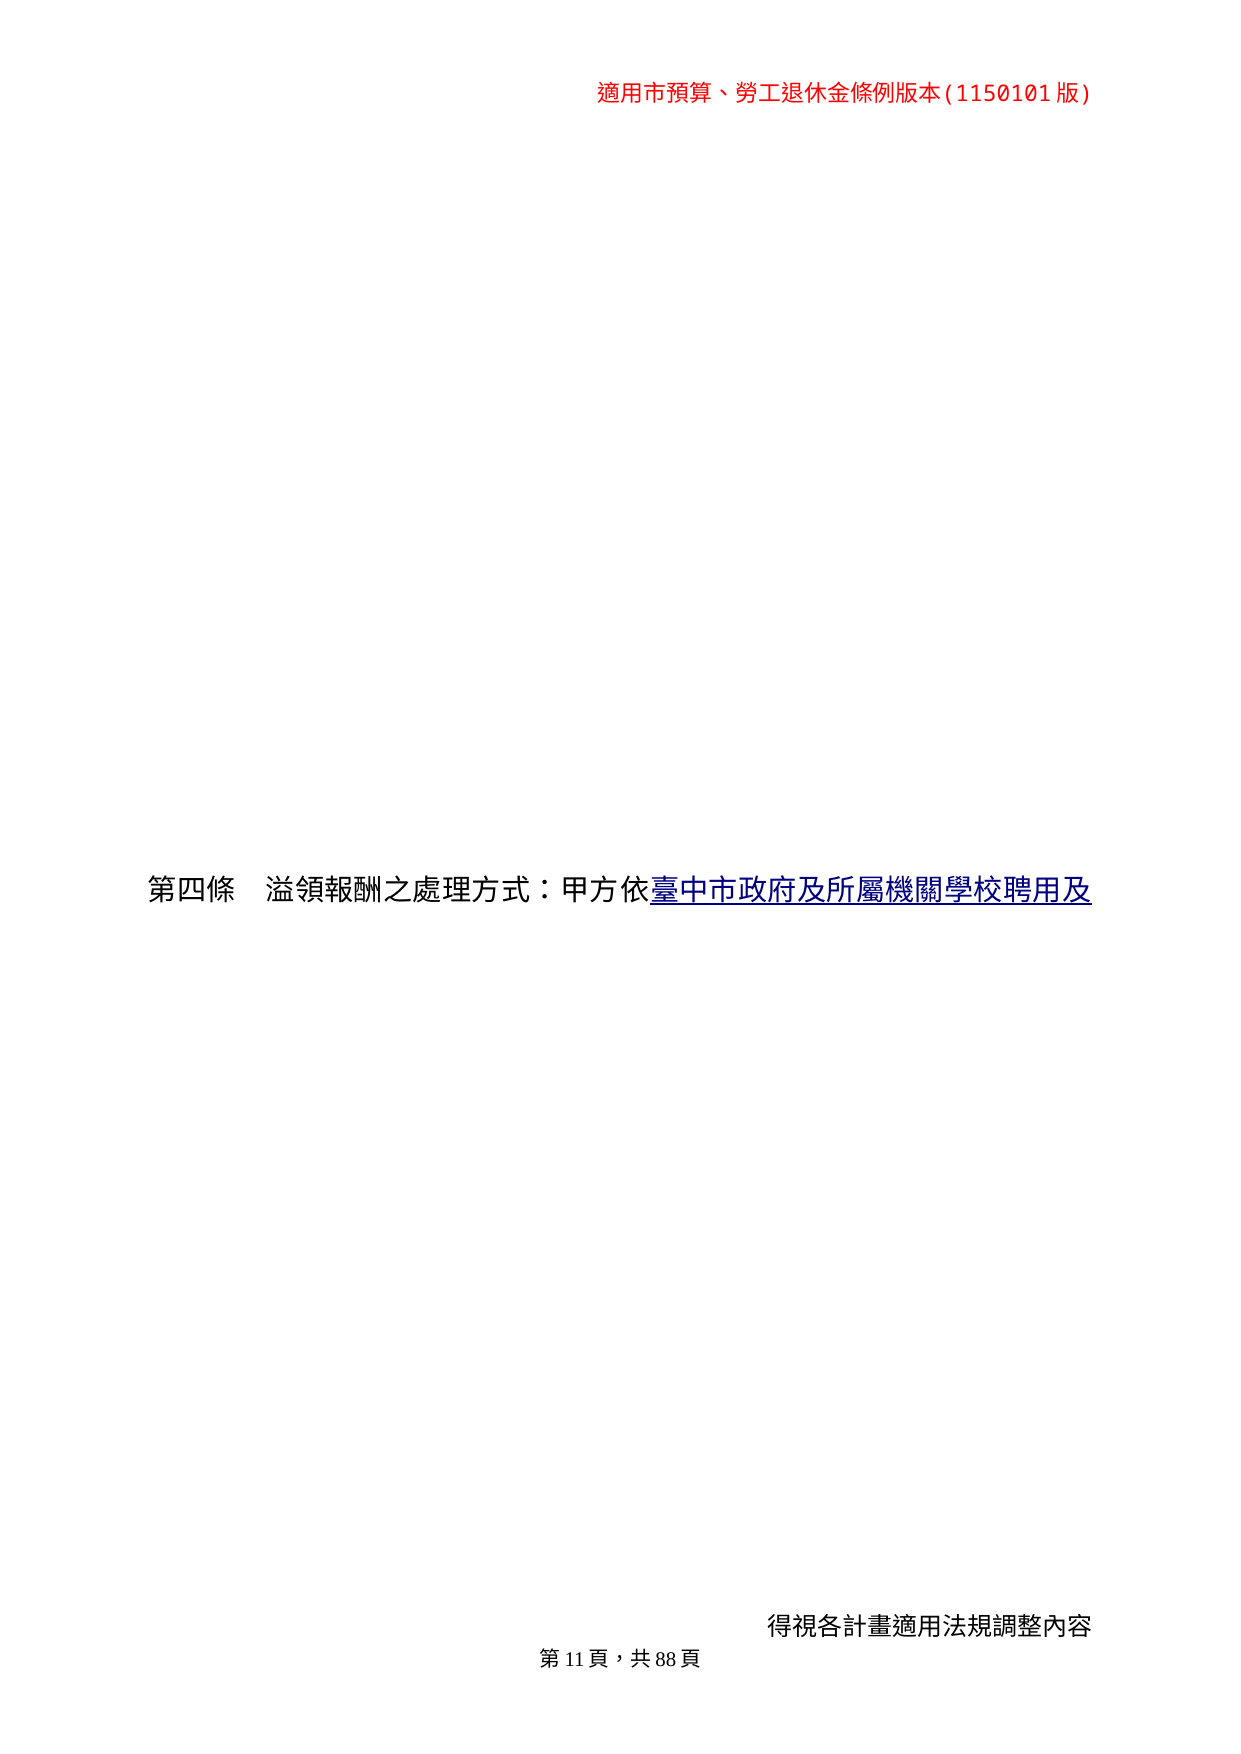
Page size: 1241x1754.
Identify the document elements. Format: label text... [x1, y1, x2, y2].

text 第四條 溢領報酬之處理方式：甲方依臺中市政府及所屬機關學校聘用及 [148, 846, 1092, 908]
